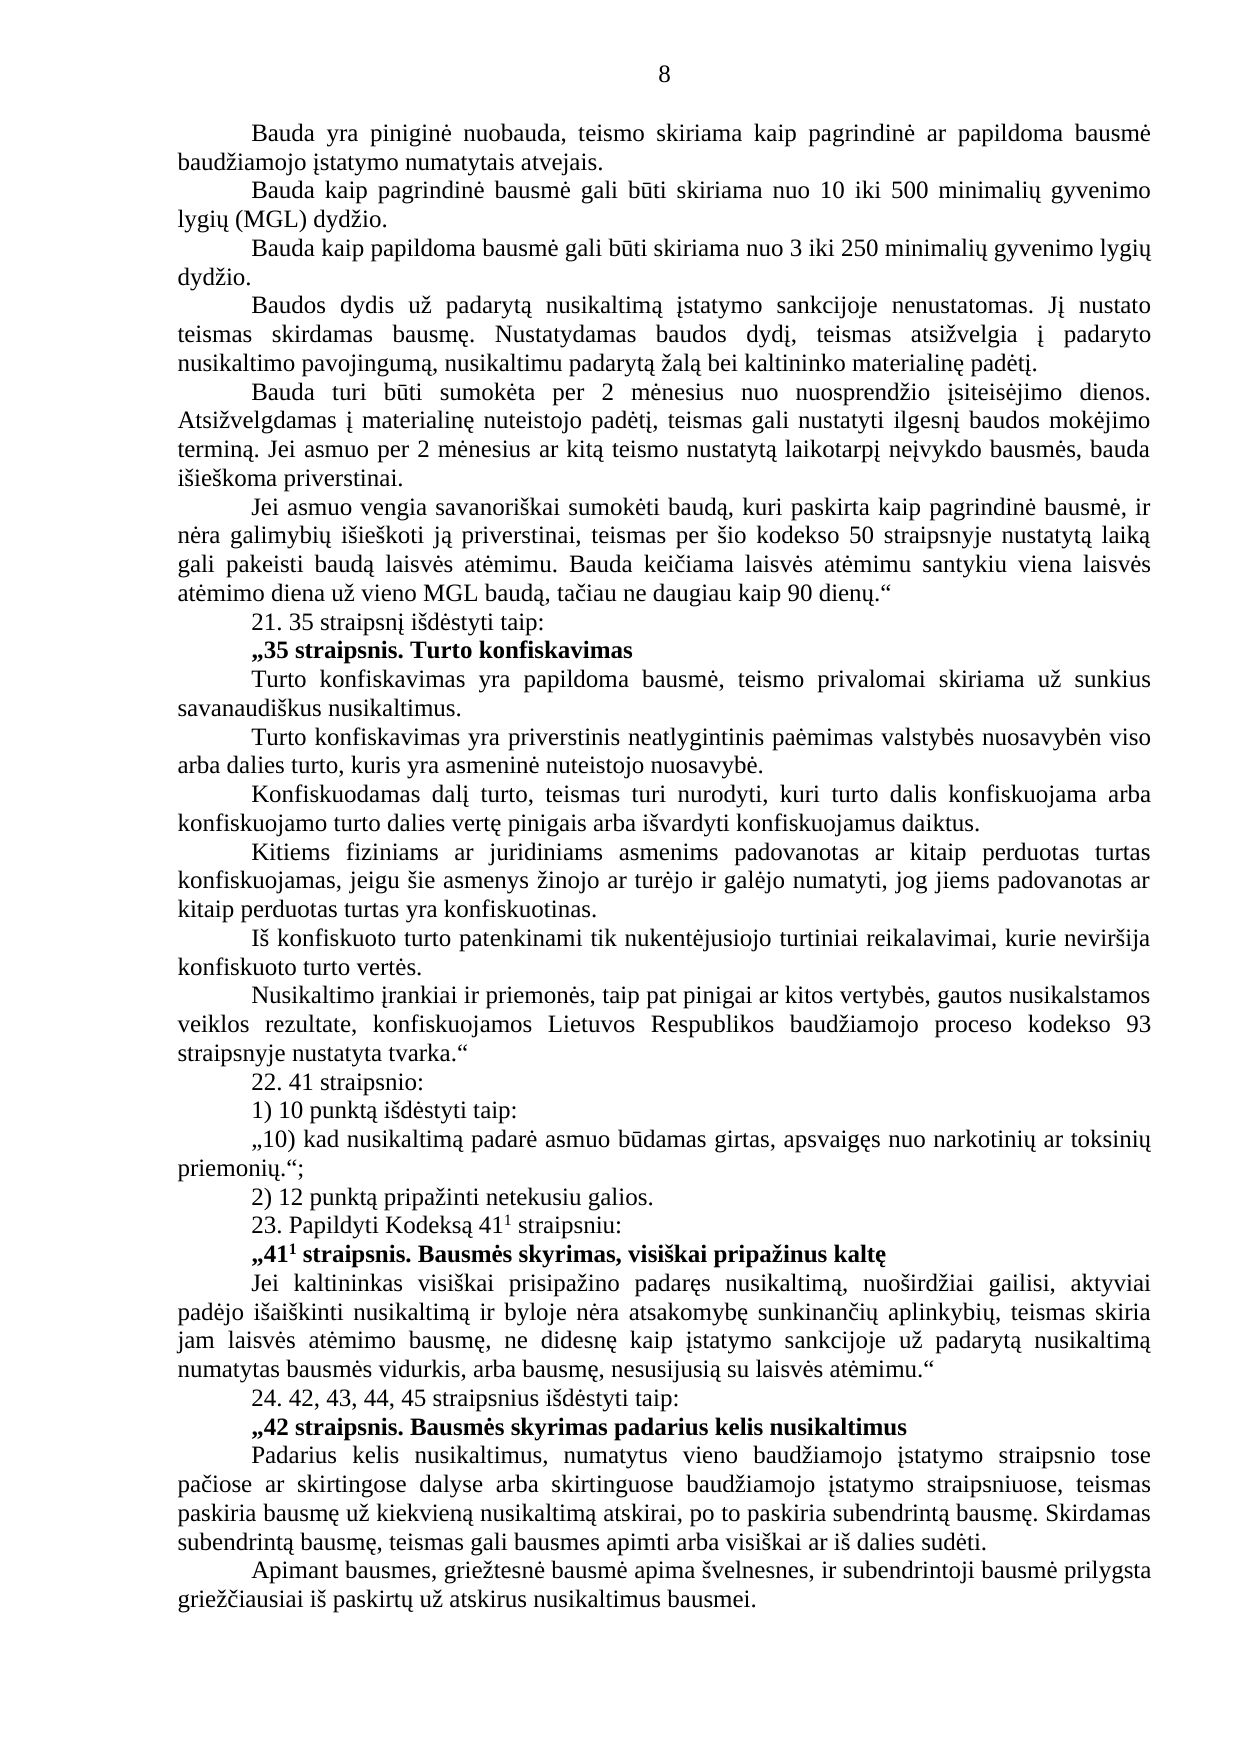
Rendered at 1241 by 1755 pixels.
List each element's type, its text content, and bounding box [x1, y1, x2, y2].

text Bauda yra piniginė nuobauda, teismo skiriama kaip pagrindinė ar papildoma bausmė baudžiamojo įstatymo numatytais atvejais. [177, 118, 1152, 176]
text Bauda turi būti sumokėta per 2 mėnesius nuo nuosprendžio įsiteisėjimo dienos. Atsižvelgdamas į materialinę nuteistojo padėtį, teismas gali nustatyti ilgesnį baudos mokėjimo terminą. Jei asmuo per 2 mėnesius ar kitą teismo nustatytą laikotarpį neįvykdo bausmės, bauda išieškoma priverstinai. [177, 377, 1152, 492]
text Baudos dydis už padarytą nusikaltimą įstatymo sankcijoje nenustatomas. Jį nustato teismas skirdamas bausmę. Nustatydamas baudos dydį, teismas atsižvelgia į padaryto nusikaltimo pavojingumą, nusikaltimu padarytą žalą bei kaltininko materialinę padėtį. [177, 291, 1152, 377]
text Apimant bausmes, griežtesnė bausmė apima švelnesnes, ir subendrintoji bausmė prilygsta griežčiausiai iš paskirtų už atskirus nusikaltimus bausmei. [177, 1556, 1152, 1613]
text Iš konfiskuoto turto patenkinami tik nukentėjusiojo turtiniai reikalavimai, kurie neviršija konfiskuoto turto vertės. [177, 923, 1152, 981]
text Konfiskuodamas dalį turto, teismas turi nurodyti, kuri turto dalis konfiskuojama arba konfiskuojamo turto dalies vertę pinigais arba išvardyti konfiskuojamus daiktus. [177, 779, 1152, 837]
text Jei asmuo vengia savanoriškai sumokėti baudą, kuri paskirta kaip pagrindinė bausmė, ir nėra galimybių išieškoti ją priverstinai, teismas per šio kodekso 50 straipsnyje nustatytą laiką gali pakeisti baudą laisvės atėmimu. Bauda keičiama laisvės atėmimu santykiu viena laisvės atėmimo diena už vieno MGL baudą, tačiau ne daugiau kaip 90 dienų.“ [177, 492, 1152, 607]
text „411 straipsnis. Bausmės skyrimas, visiškai pripažinus kaltę [177, 1239, 1152, 1268]
text 1) 10 punktą išdėstyti taip: [177, 1096, 1152, 1124]
text 23. Papildyti Kodeksą 411 straipsniu: [177, 1211, 1152, 1239]
text 24. 42, 43, 44, 45 straipsnius išdėstyti taip: [177, 1383, 1152, 1412]
text Turto konfiskavimas yra priverstinis neatlygintinis paėmimas valstybės nuosavybėn viso arba dalies turto, kuris yra asmeninė nuteistojo nuosavybė. [177, 722, 1152, 779]
text „35 straipsnis. Turto konfiskavimas [177, 636, 1152, 664]
text Bauda kaip papildoma bausmė gali būti skiriama nuo 3 iki 250 minimalių gyvenimo lygių dydžio. [177, 233, 1152, 291]
text Kitiems fiziniams ar juridiniams asmenims padovanotas ar kitaip perduotas turtas konfiskuojamas, jeigu šie asmenys žinojo ar turėjo ir galėjo numatyti, jog jiems padovanotas ar kitaip perduotas turtas yra konfiskuotinas. [177, 837, 1152, 923]
text 2) 12 punktą pripažinti netekusiu galios. [177, 1182, 1152, 1211]
text Turto konfiskavimas yra papildoma bausmė, teismo privalomai skiriama už sunkius savanaudiškus nusikaltimus. [177, 664, 1152, 722]
text „10) kad nusikaltimą padarė asmuo būdamas girtas, apsvaigęs nuo narkotinių ar toksinių priemonių.“; [177, 1124, 1152, 1182]
text Nusikaltimo įrankiai ir priemonės, taip pat pinigai ar kitos vertybės, gautos nusikalstamos veiklos rezultate, konfiskuojamos Lietuvos Respublikos baudžiamojo proceso kodekso 93 straipsnyje nustatyta tvarka.“ [177, 981, 1152, 1067]
text Bauda kaip pagrindinė bausmė gali būti skiriama nuo 10 iki 500 minimalių gyvenimo lygių (MGL) dydžio. [177, 176, 1152, 233]
text „42 straipsnis. Bausmės skyrimas padarius kelis nusikaltimus [177, 1412, 1152, 1441]
text Padarius kelis nusikaltimus, numatytus vieno baudžiamojo įstatymo straipsnio tose pačiose ar skirtingose dalyse arba skirtinguose baudžiamojo įstatymo straipsniuose, teismas paskiria bausmę už kiekvieną nusikaltimą atskirai, po to paskiria subendrintą bausmę. Skirdamas subendrintą bausmę, teismas gali bausmes apimti arba visiškai ar iš dalies sudėti. [177, 1441, 1152, 1556]
text Jei kaltininkas visiškai prisipažino padaręs nusikaltimą, nuoširdžiai gailisi, aktyviai padėjo išaiškinti nusikaltimą ir byloje nėra atsakomybę sunkinančių aplinkybių, teismas skiria jam laisvės atėmimo bausmę, ne didesnę kaip įstatymo sankcijoje už padarytą nusikaltimą numatytas bausmės vidurkis, arba bausmę, nesusijusią su laisvės atėmimu.“ [177, 1268, 1152, 1383]
text 22. 41 straipsnio: [177, 1067, 1152, 1096]
text 21. 35 straipsnį išdėstyti taip: [177, 607, 1152, 636]
